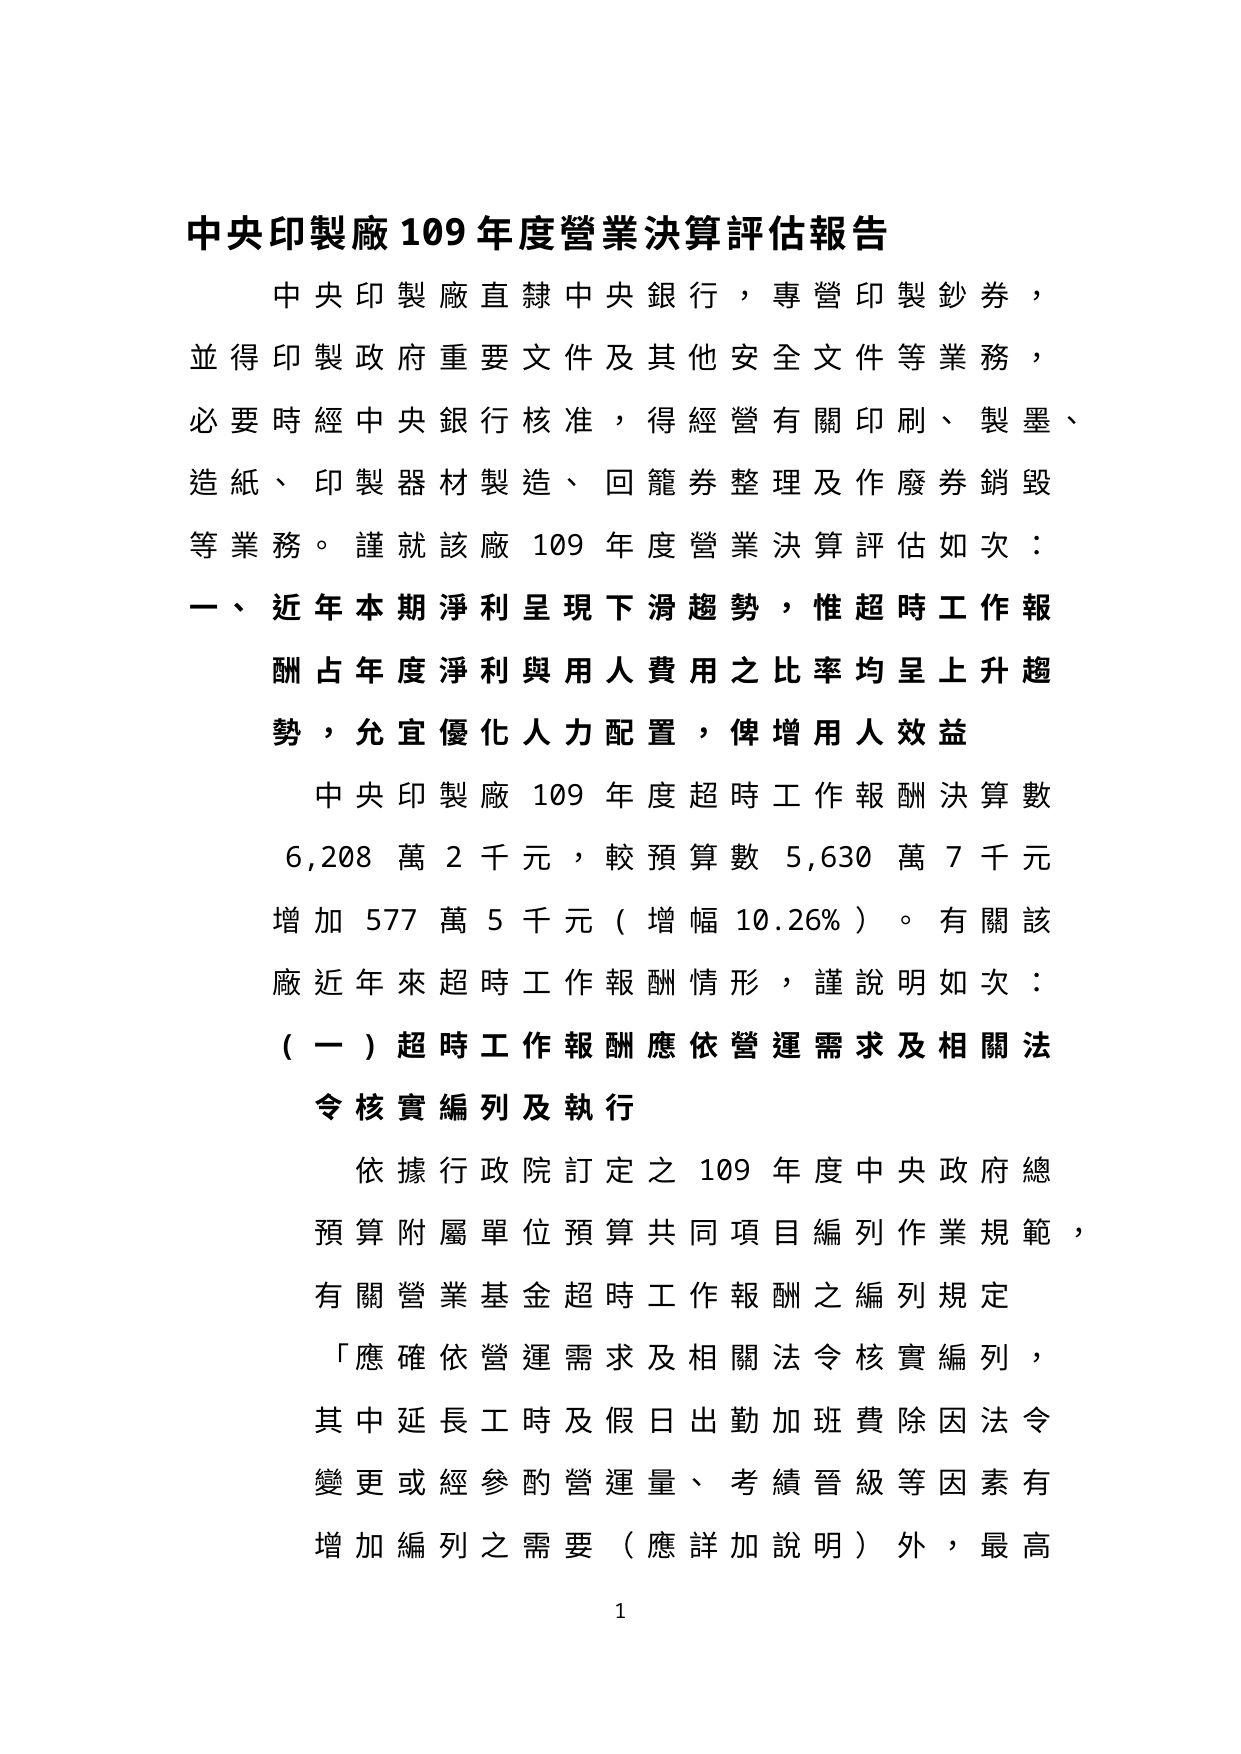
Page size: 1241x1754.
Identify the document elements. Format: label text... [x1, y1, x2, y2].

text 依據行政院訂定之109年度中央政府總預算附屬單位預算共同項目編列作業規範，有關營業基金超時工作報酬之編列規定「應確依營運需求及相關法令核實編列，其中延長工時及假日出勤加班費除因法令變更或經參酌營運量、考績晉級等因素有增加編列之需要（應詳加說明）外，最高以不超過108年度預算數為原則。……。」可悉，超時工作報酬應確依營運需求核實編列及執行。 [271, 1127, 1058, 1564]
text 中央印製廠109年度營業決算評估報告 [183, 189, 1058, 252]
text 中央印製廠109年度超時工作報酬決算數6,208萬2千元，較預算數5,630萬7千元增加577萬5千元(增幅10.26%）。有關該廠近年來超時工作報酬情形，謹說明如次： [242, 752, 1058, 1002]
text 中央印製廠直隸中央銀行，專營印製鈔券，並得印製政府重要文件及其他安全文件等業務，必要時經中央銀行核准，得經營有關印刷、製墨、造紙、印製器材製造、回籠券整理及作廢券銷毀等業務。謹就該廠109年度營業決算評估如次： [183, 252, 1058, 564]
text 一、近年本期淨利呈現下滑趨勢，惟超時工作報酬占年度淨利與用人費用之比率均呈上升趨勢，允宜優化人力配置，俾增用人效益 [183, 564, 1058, 752]
text (一)超時工作報酬應依營運需求及相關法令核實編列及執行 [242, 1002, 1058, 1127]
